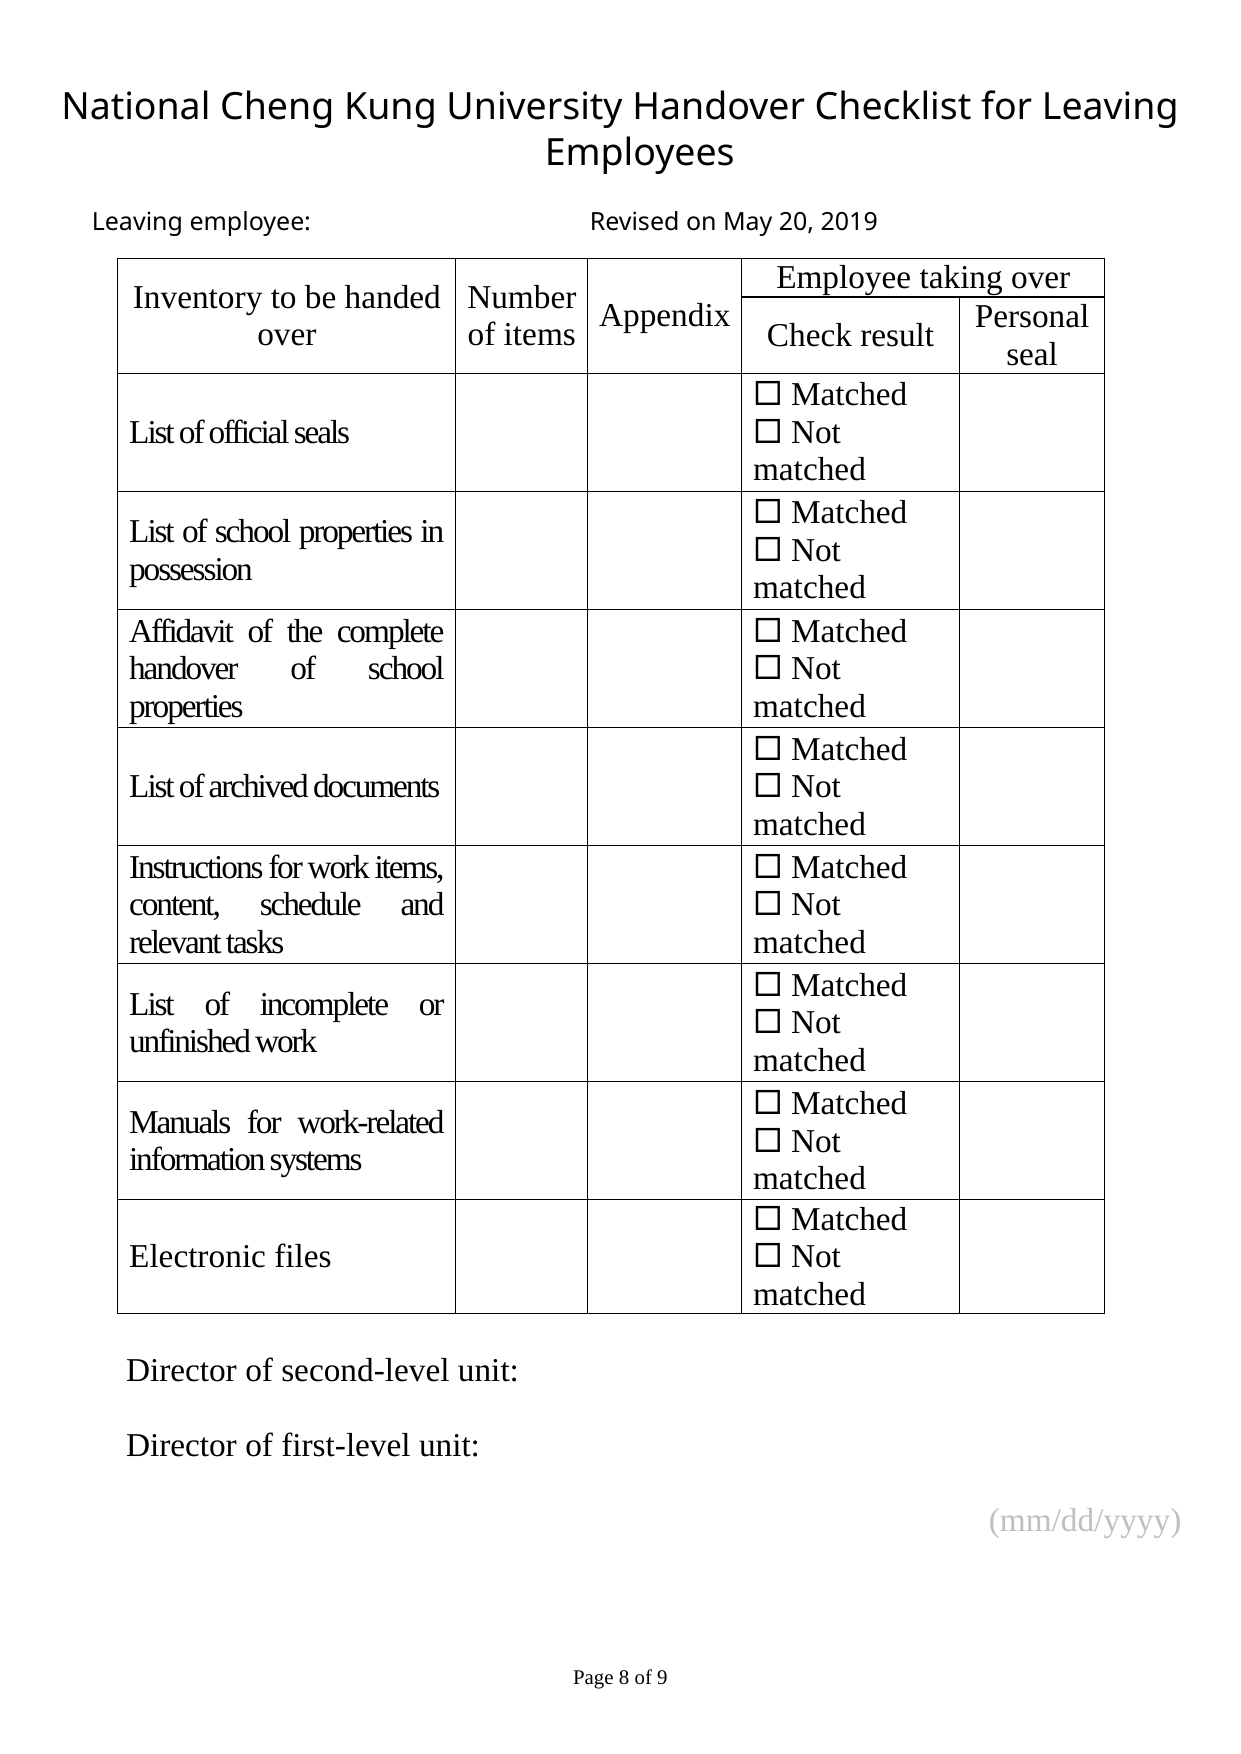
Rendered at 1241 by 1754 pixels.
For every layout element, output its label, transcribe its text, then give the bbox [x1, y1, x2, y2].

table_cell [456, 1200, 587, 1313]
table_cell  Matched  Not matched [742, 610, 959, 727]
table_cell [456, 492, 587, 609]
table_cell [960, 728, 1104, 845]
table_cell  Matched  Not matched [742, 374, 959, 491]
table_header Inventory to be handed over [118, 259, 455, 372]
table_cell [588, 1082, 741, 1199]
text Leaving employee: Revised on May 20, 2019 [59, 193, 1181, 239]
table_cell Check result [742, 298, 959, 372]
table_cell [456, 374, 587, 491]
table_cell Personal seal [960, 298, 1104, 372]
table_cell [456, 728, 587, 845]
table_cell [960, 964, 1104, 1081]
table_cell List of archived documents [118, 728, 455, 845]
table_cell  Matched  Not matched [742, 846, 959, 963]
table_cell [960, 610, 1104, 727]
table_cell [960, 1082, 1104, 1199]
table_cell Manuals for work-related information systems [118, 1082, 455, 1199]
table_cell [456, 846, 587, 963]
table_cell [456, 610, 587, 727]
table_cell [588, 846, 741, 963]
table_cell  Matched  Not matched [742, 492, 959, 609]
table_cell [960, 374, 1104, 491]
table_cell [588, 728, 741, 845]
table_cell [588, 610, 741, 727]
text (mm/dd/yyyy) [59, 1501, 1181, 1539]
table_cell [588, 374, 741, 491]
table_cell Instructions for work items, content, schedule and relevant tasks [118, 846, 455, 963]
table_cell Affidavit of the complete handover of school properties [118, 610, 455, 727]
table_cell List of school properties in possession [118, 492, 455, 609]
table_cell Electronic files [118, 1200, 455, 1313]
text Director of first-level unit: [59, 1426, 1181, 1464]
table_cell [456, 964, 587, 1081]
table_cell [588, 964, 741, 1081]
table_header Appendix [588, 259, 741, 372]
table_cell List of incomplete or unfinished work [118, 964, 455, 1081]
table_cell  Matched  Not matched [742, 1082, 959, 1199]
table_cell  Matched  Not matched [742, 1200, 959, 1313]
table_cell  Matched  Not matched [742, 728, 959, 845]
table_cell [960, 1200, 1104, 1313]
table_cell [588, 492, 741, 609]
table_cell [960, 846, 1104, 963]
text Director of second-level unit: [59, 1351, 1181, 1389]
table_header Number of items [456, 259, 587, 372]
table_cell  Matched  Not matched [742, 964, 959, 1081]
table_header Employee taking over [742, 259, 1104, 296]
text National Cheng Kung University Handover Checklist for Leaving Employees [59, 83, 1181, 174]
table_cell List of official seals [118, 374, 455, 491]
table_cell [456, 1082, 587, 1199]
table_cell [960, 492, 1104, 609]
table_cell [588, 1200, 741, 1313]
